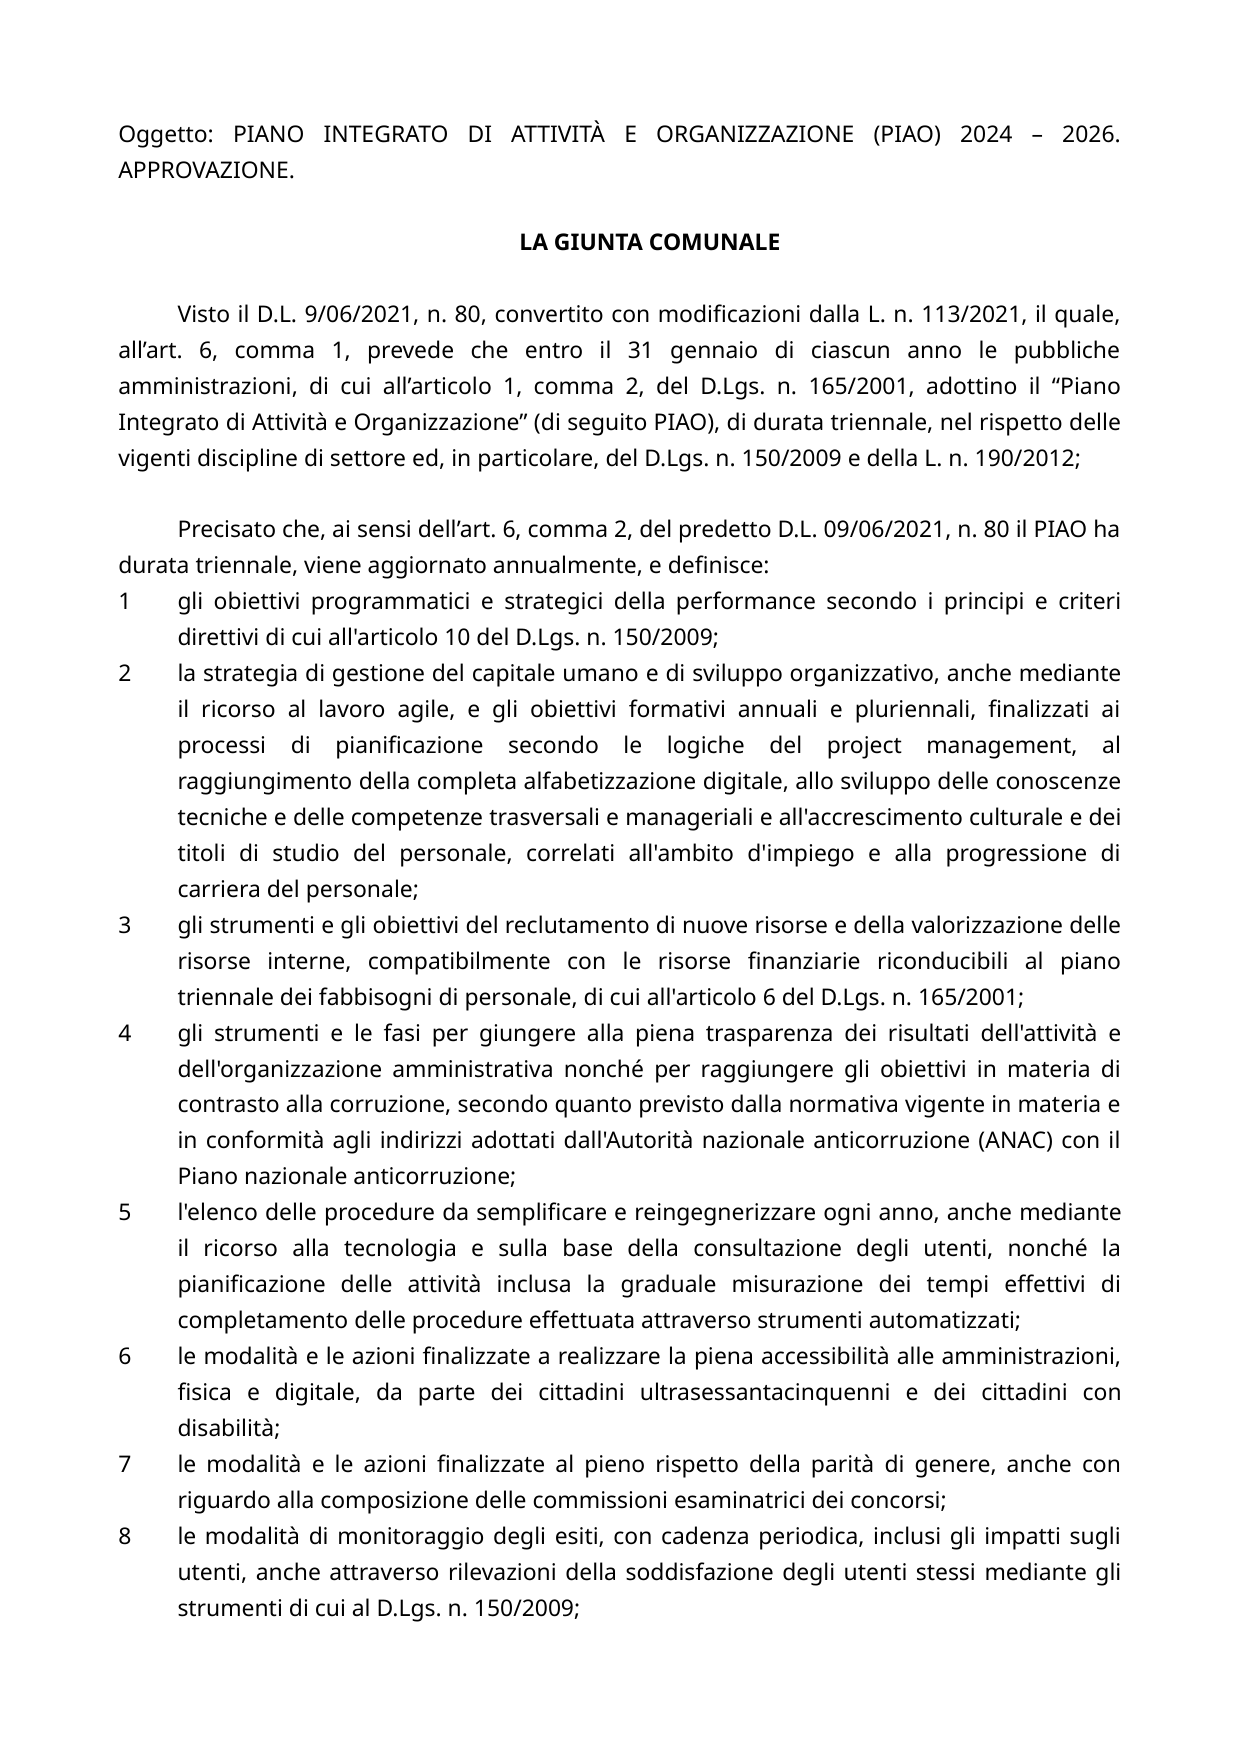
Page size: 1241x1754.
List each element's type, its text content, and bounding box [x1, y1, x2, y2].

list le modalità e le azioni finalizzate a realizzare la piena accessibilità alle amministrazioni, fisica e digitale, da parte dei cittadini ultrasessantacinquenni e dei cittadini con disabilità; [118, 1340, 1122, 1443]
text Visto il D.L. 9/06/2021, n. 80, convertito con modificazioni dalla L. n. 113/2021, il quale, all’art. 6, comma 1, prevede che entro il 31 gennaio di ciascun anno le pubbliche amministrazioni, di cui all’articolo 1, comma 2, del D.Lgs. n. 165/2001, adottino il “Piano Integrato di Attività e Organizzazione” (di seguito PIAO), di durata triennale, nel rispetto delle vigenti discipline di settore ed, in particolare, del D.Lgs. n. 150/2009 e della L. n. 190/2012; [118, 298, 1122, 473]
list le modalità di monitoraggio degli esiti, con cadenza periodica, inclusi gli impatti sugli utenti, anche attraverso rilevazioni della soddisfazione degli utenti stessi mediante gli strumenti di cui al D.Lgs. n. 150/2009; [118, 1520, 1122, 1623]
text Precisato che, ai sensi dell’art. 6, comma 2, del predetto D.L. 09/06/2021, n. 80 il PIAO ha durata triennale, viene aggiornato annualmente, e definisce: [118, 513, 1122, 581]
text LA GIUNTA COMUNALE [118, 226, 1122, 257]
list l'elenco delle procedure da semplificare e reingegnerizzare ogni anno, anche mediante il ricorso alla tecnologia e sulla base della consultazione degli utenti, nonché la pianificazione delle attività inclusa la graduale misurazione dei tempi effettivi di completamento delle procedure effettuata attraverso strumenti automatizzati; [118, 1196, 1122, 1335]
list gli strumenti e le fasi per giungere alla piena trasparenza dei risultati dell'attività e dell'organizzazione amministrativa nonché per raggiungere gli obiettivi in materia di contrasto alla corruzione, secondo quanto previsto dalla normativa vigente in materia e in conformità agli indirizzi adottati dall'Autorità nazionale anticorruzione (ANAC) con il Piano nazionale anticorruzione; [118, 1017, 1122, 1192]
list gli obiettivi programmatici e strategici della performance secondo i principi e criteri direttivi di cui all'articolo 10 del D.Lgs. n. 150/2009; [118, 585, 1122, 652]
list la strategia di gestione del capitale umano e di sviluppo organizzativo, anche mediante il ricorso al lavoro agile, e gli obiettivi formativi annuali e pluriennali, finalizzati ai processi di pianificazione secondo le logiche del project management, al raggiungimento della completa alfabetizzazione digitale, allo sviluppo delle conoscenze tecniche e delle competenze trasversali e manageriali e all'accrescimento culturale e dei titoli di studio del personale, correlati all'ambito d'impiego e alla progressione di carriera del personale; [118, 657, 1122, 904]
text Oggetto: PIANO INTEGRATO DI ATTIVITÀ E ORGANIZZAZIONE (PIAO) 2024 – 2026. APPROVAZIONE. [118, 118, 1122, 185]
list le modalità e le azioni finalizzate al pieno rispetto della parità di genere, anche con riguardo alla composizione delle commissioni esaminatrici dei concorsi; [118, 1448, 1122, 1515]
list gli strumenti e gli obiettivi del reclutamento di nuove risorse e della valorizzazione delle risorse interne, compatibilmente con le risorse finanziarie riconducibili al piano triennale dei fabbisogni di personale, di cui all'articolo 6 del D.Lgs. n. 165/2001; [118, 909, 1122, 1012]
